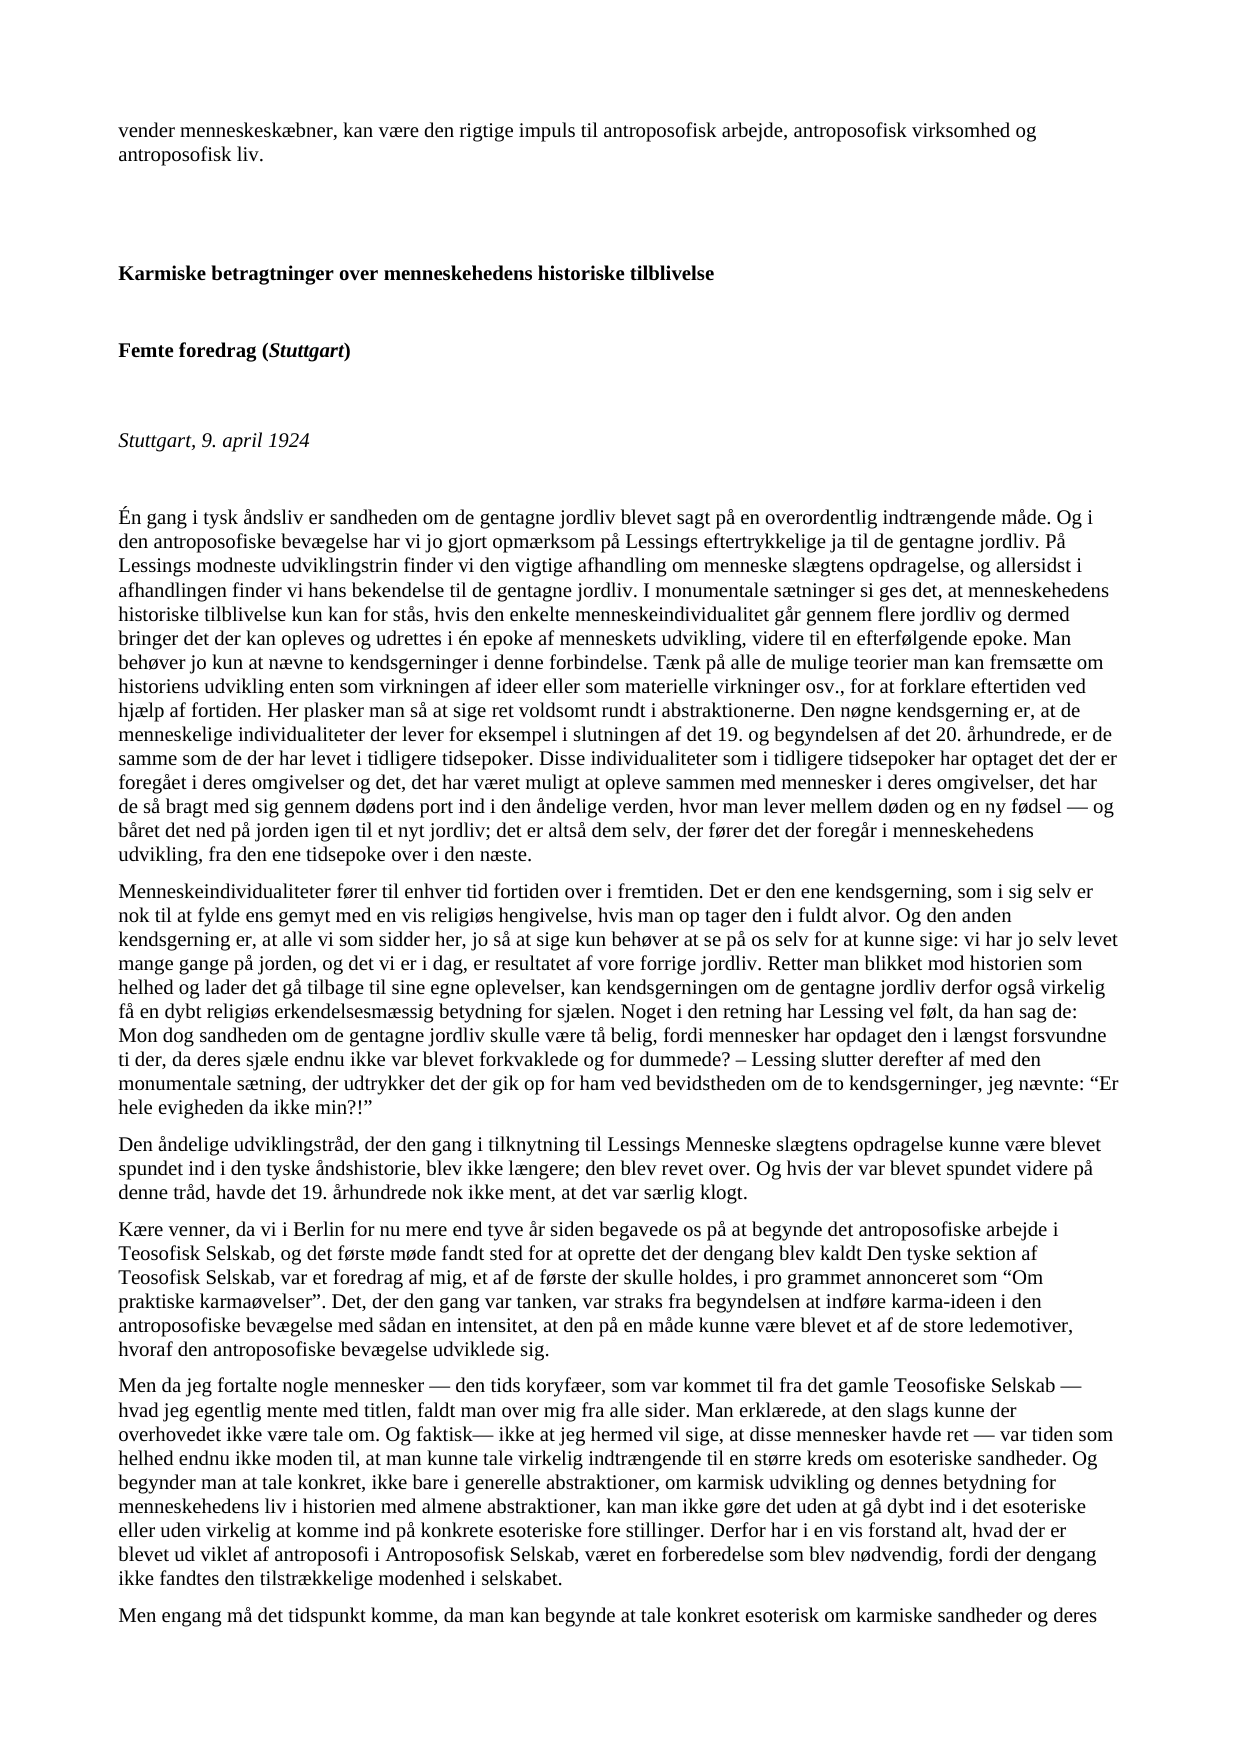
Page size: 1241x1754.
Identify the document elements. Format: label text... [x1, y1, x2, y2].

text Men da jeg fortalte nogle mennesker — den tids koryfæer, som var kommet til fra det gamle Teosofiske Selskab — hvad jeg egentlig mente med titlen, faldt man over mig fra alle sider. Man erklærede, at den slags kunne der overhovedet ikke være tale om. Og faktisk— ikke at jeg hermed vil sige, at disse mennesker havde ret — var tiden som helhed endnu ikke moden til, at man kunne tale virkelig indtrængende til en større kreds om esoteriske sandheder. Og begynder man at tale konkret, ikke bare i generelle abstraktioner, om karmisk udvikling og dennes betydning for menneskehedens liv i historien med almene abstraktioner, kan man ikke gøre det uden at gå dybt ind i det esoteriske eller uden virkelig at komme ind på konkrete esoteriske fore stillinger. Derfor har i en vis forstand alt, hvad der er blevet ud viklet af antroposofi i Antroposofisk Selskab, været en forberedelse som blev nødvendig, fordi der dengang ikke fandtes den tilstrækkelige modenhed i selskabet. [118, 1373, 1122, 1590]
text Kære venner, da vi i Berlin for nu mere end tyve år siden begavede os på at begynde det antroposofiske arbejde i Teosofisk Selskab, og det første møde fandt sted for at oprette det der dengang blev kaldt Den tyske sektion af Teosofisk Selskab, var et foredrag af mig, et af de første der skulle holdes, i pro grammet annonceret som “Om praktiske karmaøvelser”. Det, der den gang var tanken, var straks fra begyndelsen at indføre karma-ideen i den antroposofiske bevægelse med sådan en intensitet, at den på en måde kunne være blevet et af de store ledemotiver, hvoraf den antroposofiske bevægelse udviklede sig. [118, 1217, 1122, 1361]
text Én gang i tysk åndsliv er sandheden om de gentagne jordliv blevet sagt på en overordentlig indtrængende måde. Og i den antroposofiske bevægelse har vi jo gjort opmærksom på Lessings eftertrykkelige ja til de gentagne jordliv. På Lessings modneste udviklingstrin finder vi den vigtige afhandling om menneske slægtens opdragelse, og allersidst i afhandlingen finder vi hans bekendelse til de gentagne jordliv. I monumentale sætninger si ges det, at menneskehedens historiske tilblivelse kun kan for stås, hvis den enkelte menneskeindividualitet går gennem flere jordliv og dermed bringer det der kan opleves og udrettes i én epoke af menneskets udvikling, videre til en efterfølgende epoke. Man behøver jo kun at nævne to kendsgerninger i denne forbindelse. Tænk på alle de mulige teorier man kan fremsætte om historiens udvikling enten som virkningen af ideer eller som materielle virkninger osv., for at forklare eftertiden ved hjælp af fortiden. Her plasker man så at sige ret voldsomt rundt i abstraktionerne. Den nøgne kendsgerning er, at de menneskelige individualiteter der lever for eksempel i slutningen af det 19. og begyndelsen af det 20. århundrede, er de samme som de der har levet i tidligere tidsepoker. Disse individualiteter som i tidligere tidsepoker har optaget det der er foregået i deres omgivelser og det, det har været muligt at opleve sammen med mennesker i deres omgivelser, det har de så bragt med sig gennem dødens port ind i den åndelige verden, hvor man lever mellem døden og en ny fødsel — og båret det ned på jorden igen til et nyt jordliv; det er altså dem selv, der fører det der foregår i menneskehedens udvikling, fra den ene tidsepoke over i den næste. [118, 505, 1122, 866]
text Stuttgart, 9. april 1924 [118, 427, 1122, 452]
text Men engang må det tidspunkt komme, da man kan begynde at tale konkret esoterisk om karmiske sandheder og deres [118, 1602, 1122, 1627]
text Menneskeindividualiteter fører til enhver tid fortiden over i fremtiden. Det er den ene kendsgerning, som i sig selv er nok til at fylde ens gemyt med en vis religiøs hengivelse, hvis man op tager den i fuldt alvor. Og den anden kendsgerning er, at alle vi som sidder her, jo så at sige kun behøver at se på os selv for at kunne sige: vi har jo selv levet mange gange på jorden, og det vi er i dag, er resultatet af vore forrige jordliv. Retter man blikket mod historien som helhed og lader det gå tilbage til sine egne oplevelser, kan kendsgerningen om de gentagne jordliv derfor også virkelig få en dybt religiøs erkendelsesmæssig betydning for sjælen. Noget i den retning har Lessing vel følt, da han sag de: Mon dog sandheden om de gentagne jordliv skulle være tå belig, fordi mennesker har opdaget den i længst forsvundne ti der, da deres sjæle endnu ikke var blevet forkvaklede og for dummede? – Lessing slutter derefter af med den monumentale sætning, der udtrykker det der gik op for ham ved bevidstheden om de to kendsgerninger, jeg nævnte: “Er hele evigheden da ikke min?!” [118, 879, 1122, 1119]
subtitle Femte foredrag (Stuttgart) [118, 338, 1122, 362]
text vender menneskeskæbner, kan være den rigtige impuls til antroposofisk arbejde, antroposofisk virksomhed og antroposofisk liv. [118, 118, 1122, 166]
subtitle Karmiske betragtninger over menneskehedens historiske tilblivelse [118, 261, 1122, 285]
text Den åndelige udviklingstråd, der den gang i tilknytning til Lessings Menneske slægtens opdragelse kunne være blevet spundet ind i den tyske åndshistorie, blev ikke længere; den blev revet over. Og hvis der var blevet spundet videre på denne tråd, havde det 19. århundrede nok ikke ment, at det var særlig klogt. [118, 1132, 1122, 1204]
